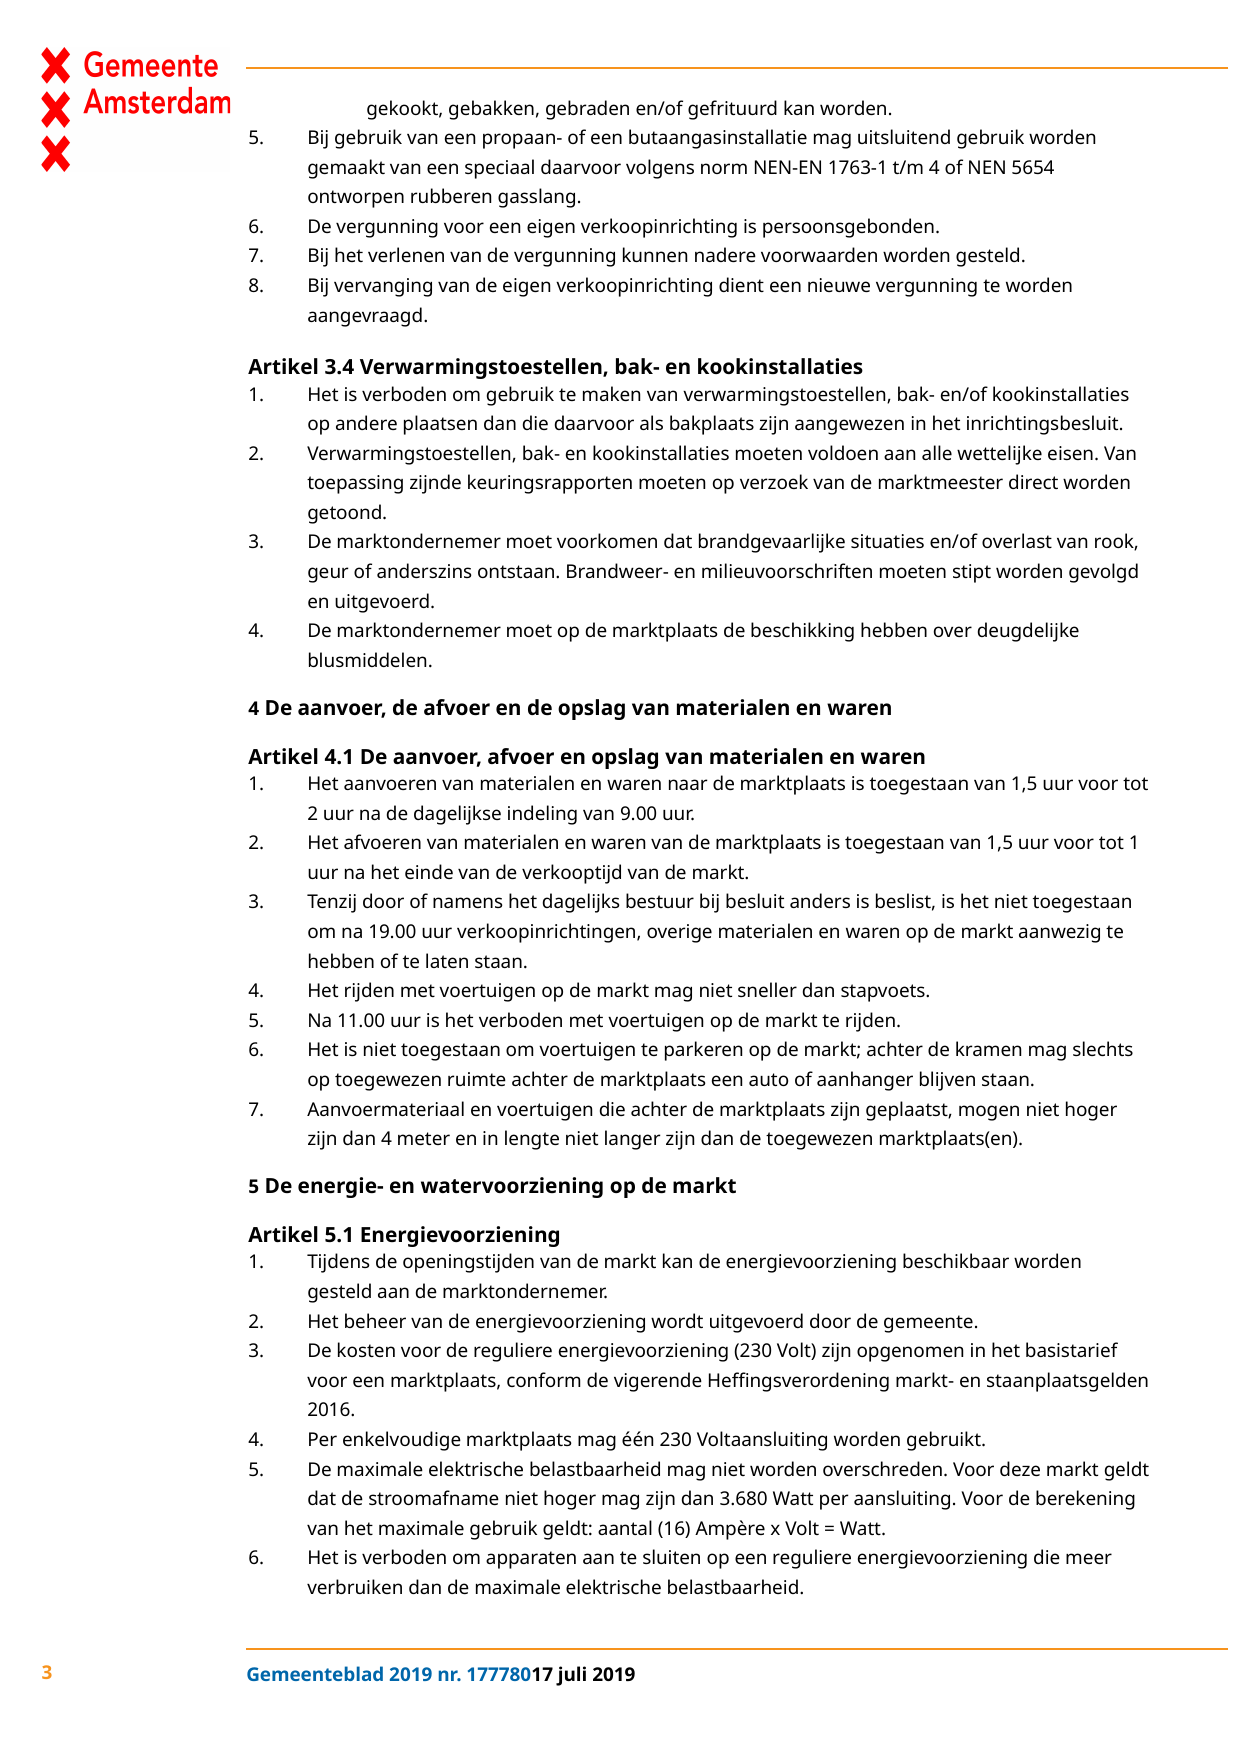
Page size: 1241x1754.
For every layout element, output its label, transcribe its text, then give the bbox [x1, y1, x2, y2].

list Het beheer van de energievoorziening wordt uitgevoerd door de gemeente. [248, 1308, 1152, 1333]
list Het is verboden om gebruik te maken van verwarmingstoestellen, bak- en/of kookinstallaties op andere plaatsen dan die daarvoor als bakplaats zijn aangewezen in het inrichtingsbesluit. [248, 381, 1152, 436]
list Bij gebruik van een propaan- of een butaangasinstallatie mag uitsluitend gebruik worden gemaakt van een speciaal daarvoor volgens norm NEN-EN 1763-1 t/m 4 of NEN 5654 ontworpen rubberen gasslang. [248, 124, 1152, 209]
list Het is verboden om apparaten aan te sluiten op een reguliere energievoorziening die meer verbruiken dan de maximale elektrische belastbaarheid. [248, 1544, 1152, 1600]
list Aanvoermateriaal en voertuigen die achter de marktplaats zijn geplaatst, mogen niet hoger zijn dan 4 meter en in lengte niet langer zijn dan de toegewezen marktplaats(en). [248, 1096, 1152, 1151]
list Het rijden met voertuigen op de markt mag niet sneller dan stapvoets. [248, 977, 1152, 1003]
list Per enkelvoudige marktplaats mag één 230 Voltaansluiting worden gebruikt. [248, 1426, 1152, 1452]
list De kosten voor de reguliere energievoorziening (230 Volt) zijn opgenomen in het basistarief voor een marktplaats, conform de vigerende Heffingsverordening markt- en staanplaatsgelden 2016. [248, 1337, 1152, 1422]
list gekookt, gebakken, gebraden en/of gefrituurd kan worden. [307, 95, 1152, 121]
text Artikel 3.4 Verwarmingstoestellen, bak- en kookinstallaties [248, 352, 1152, 381]
text 4 De aanvoer, de afvoer en de opslag van materialen en waren [248, 693, 1152, 721]
list Het afvoeren van materialen en waren van de marktplaats is toegestaan van 1,5 uur voor tot 1 uur na het einde van de verkooptijd van de markt. [248, 829, 1152, 885]
list Bij het verlenen van de vergunning kunnen nadere voorwaarden worden gesteld. [248, 243, 1152, 268]
picture [41, 47, 231, 172]
list Het is niet toegestaan om voertuigen te parkeren op de markt; achter de kramen mag slechts op toegewezen ruimte achter de marktplaats een auto of aanhanger blijven staan. [248, 1037, 1152, 1092]
list De vergunning voor een eigen verkoopinrichting is persoonsgebonden. [248, 213, 1152, 239]
list Bij vervanging van de eigen verkoopinrichting dient een nieuwe vergunning te worden aangevraagd. [248, 272, 1152, 328]
list De maximale elektrische belastbaarheid mag niet worden overschreden. Voor deze markt geldt dat de stroomafname niet hoger mag zijn dan 3.680 Watt per aansluiting. Voor de berekening van het maximale gebruik geldt: aantal (16) Ampère x Volt = Watt. [248, 1456, 1152, 1541]
list De marktondernemer moet voorkomen dat brandgevaarlijke situaties en/of overlast van rook, geur of anderszins ontstaan. Brandweer- en milieuvoorschriften moeten stipt worden gevolgd en uitgevoerd. [248, 529, 1152, 613]
list Tenzij door of namens het dagelijks bestuur bij besluit anders is beslist, is het niet toegestaan om na 19.00 uur verkoopinrichtingen, overige materialen en waren op de markt aanwezig te hebben of te laten staan. [248, 889, 1152, 973]
list Na 11.00 uur is het verboden met voertuigen op de markt te rijden. [248, 1007, 1152, 1033]
list Tijdens de openingstijden van de markt kan de energievoorziening beschikbaar worden gesteld aan de marktondernemer. [248, 1249, 1152, 1304]
text 5 De energie- en watervoorziening op de markt [248, 1171, 1152, 1199]
text Artikel 4.1 De aanvoer, afvoer en opslag van materialen en waren [248, 742, 1152, 770]
text Artikel 5.1 Energievoorziening [248, 1220, 1152, 1249]
list Verwarmingstoestellen, bak- en kookinstallaties moeten voldoen aan alle wettelijke eisen. Van toepassing zijnde keuringsrapporten moeten op verzoek van de marktmeester direct worden getoond. [248, 440, 1152, 525]
list Het aanvoeren van materialen en waren naar de marktplaats is toegestaan van 1,5 uur voor tot 2 uur na de dagelijkse indeling van 9.00 uur. [248, 770, 1152, 826]
list De marktondernemer moet op de marktplaats de beschikking hebben over deugdelijke blusmiddelen. [248, 617, 1152, 673]
